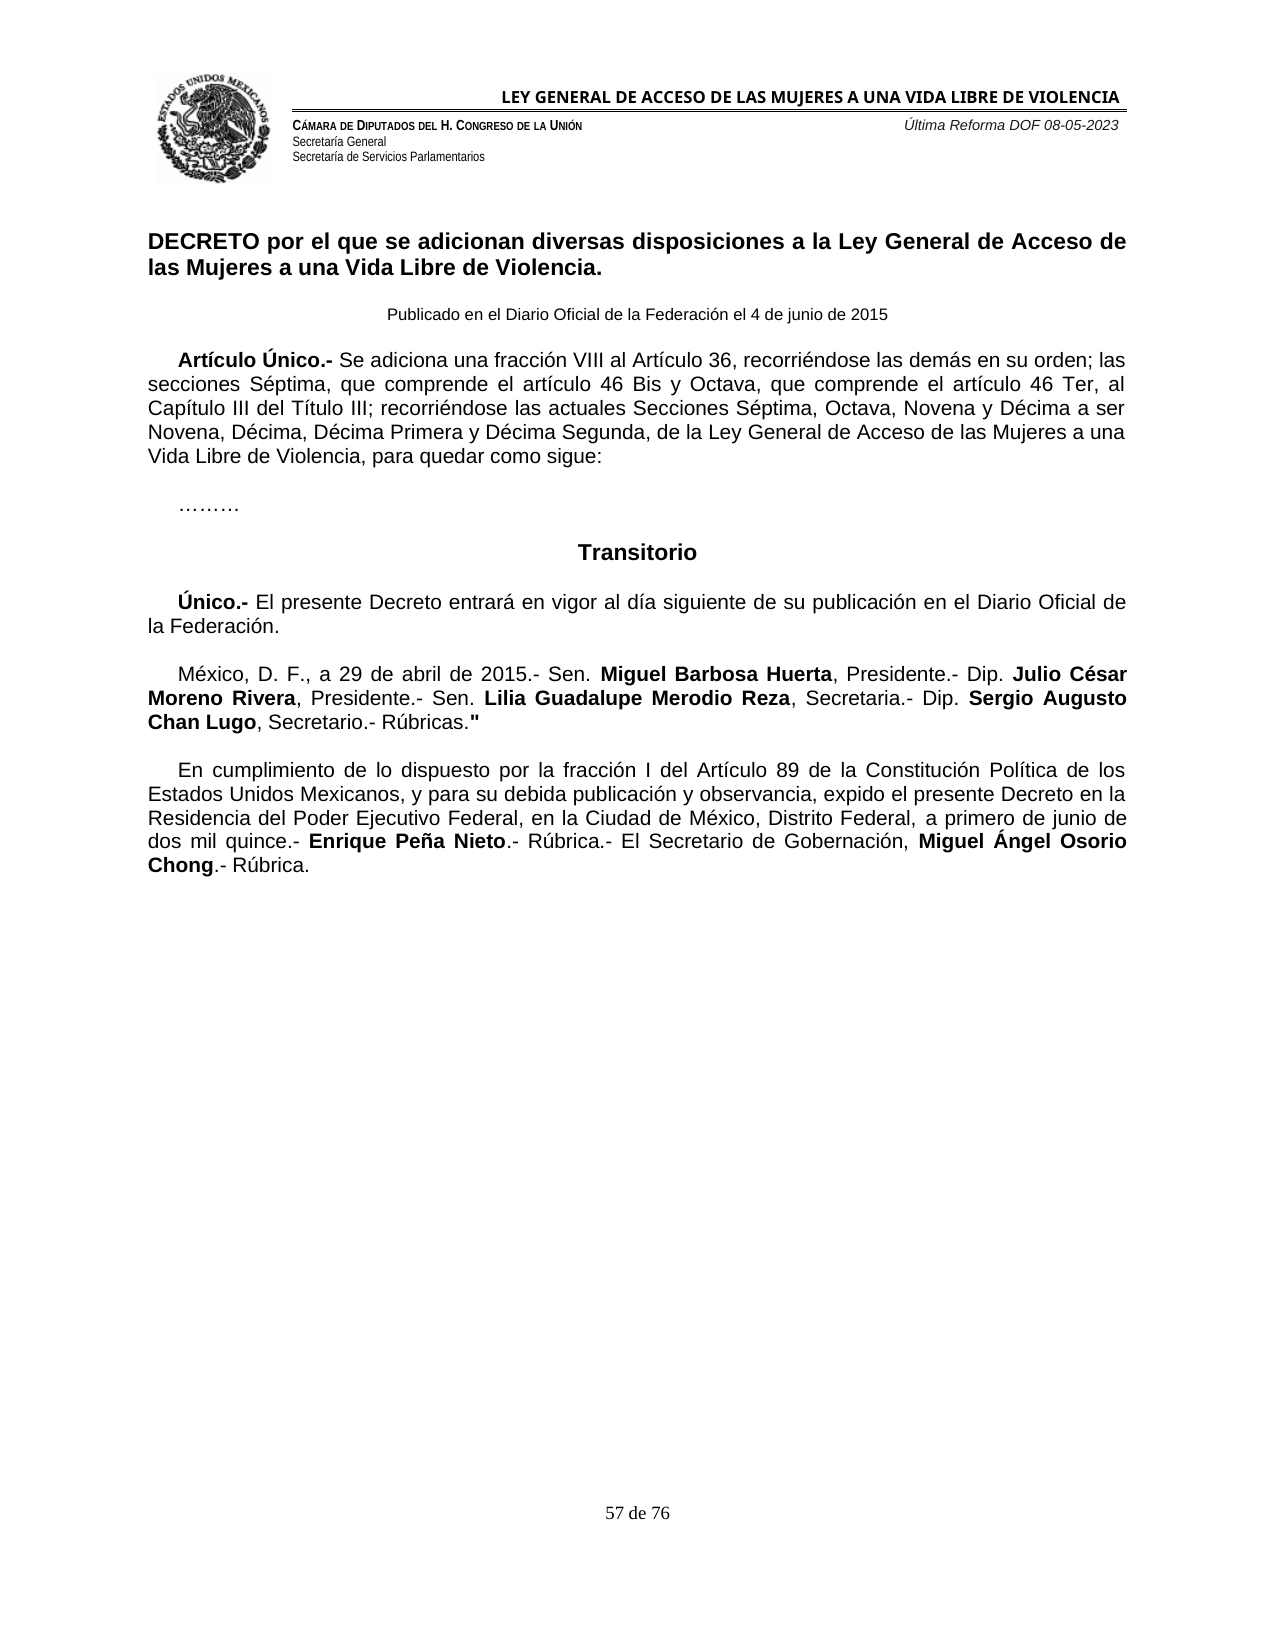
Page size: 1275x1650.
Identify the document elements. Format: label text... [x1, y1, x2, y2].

text Artículo Único.- Se adiciona una fracción VIII al Artículo 36, recorriéndose las demás en su orden; las secciones Séptima, que comprende el artículo 46 Bis y Octava, que comprende el artículo 46 Ter, al Capítulo III del Título III; recorriéndose las actuales Secciones Séptima, Octava, Novena y Décima a ser Novena, Décima, Décima Primera y Décima Segunda, de la Ley General de Acceso de las Mujeres a una Vida Libre de Violencia, para quedar como sigue: [148, 348, 1127, 467]
text DECRETO por el que se adicionan diversas disposiciones a la Ley General de Acceso de las Mujeres a una Vida Libre de Violencia. [148, 228, 1127, 281]
text Transitorio [148, 539, 1127, 566]
text México, D. F., a 29 de abril de 2015.- Sen. Miguel Barbosa Huerta, Presidente.- Dip. Julio César Moreno Rivera, Presidente.- Sen. Lilia Guadalupe Merodio Reza, Secretaria.- Dip. Sergio Augusto Chan Lugo, Secretario.- Rúbricas." [148, 662, 1127, 733]
text En cumplimiento de lo dispuesto por la fracción I del Artículo 89 de la Constitución Política de los Estados Unidos Mexicanos, y para su debida publicación y observancia, expido el presente Decreto en la Residencia del Poder Ejecutivo Federal, en la Ciudad de México, Distrito Federal, a primero de junio de dos mil quince.- Enrique Peña Nieto.- Rúbrica.- El Secretario de Gobernación, Miguel Ángel Osorio Chong.- Rúbrica. [148, 757, 1127, 877]
text Publicado en el Diario Oficial de la Federación el 4 de junio de 2015 [148, 304, 1127, 324]
text Único.- El presente Decreto entrará en vigor al día siguiente de su publicación en el Diario Oficial de la Federación. [148, 590, 1127, 638]
text ……… [148, 491, 1127, 515]
